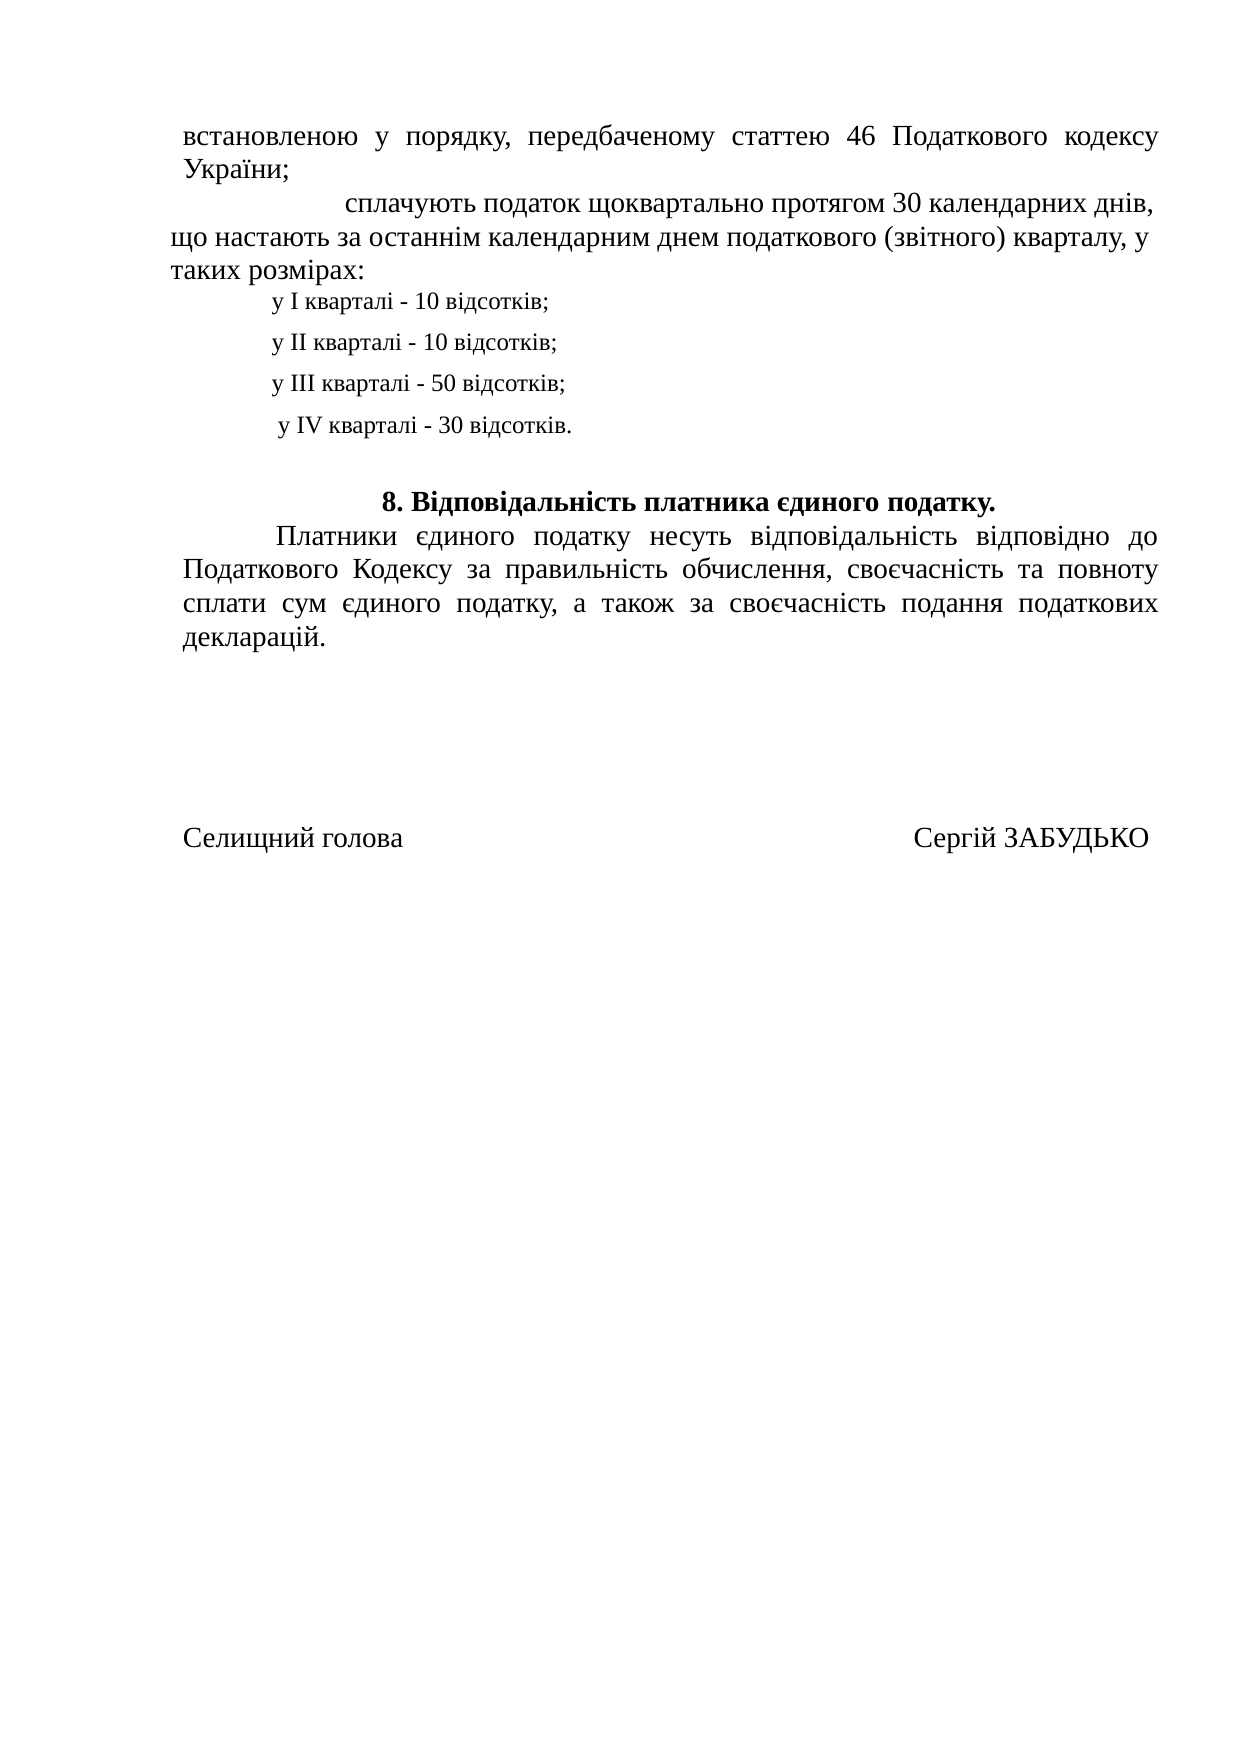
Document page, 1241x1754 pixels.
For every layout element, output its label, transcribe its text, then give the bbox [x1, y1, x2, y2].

text у IV кварталі - 30 відсотків. [271, 410, 576, 438]
list Платники єдиного податку несуть відповідальність відповідно до Податкового Кодексу за правильність обчислення, своєчасність та повноту сплати сум єдиного податку, а також за своєчасність подання податкових декларацій. [183, 518, 1159, 652]
list встановленою у порядку, передбаченому статтею 46 Податкового кодексу України; [183, 118, 1160, 185]
text Селищний голова Сергій ЗАБУДЬКО [183, 820, 1159, 853]
text у II кварталі - 10 відсотків; [271, 327, 576, 356]
text у I кварталі - 10 відсотків; [271, 286, 576, 315]
text у III кварталі - 50 відсотків; [271, 368, 576, 397]
text сплачують податок щоквартально протягом 30 календарних днів, що настають за останнім календарним днем податкового (звітного) кварталу, у таких розмірах: [170, 185, 1159, 286]
list 8. Відповідальність платника єдиного податку. [183, 484, 1173, 518]
